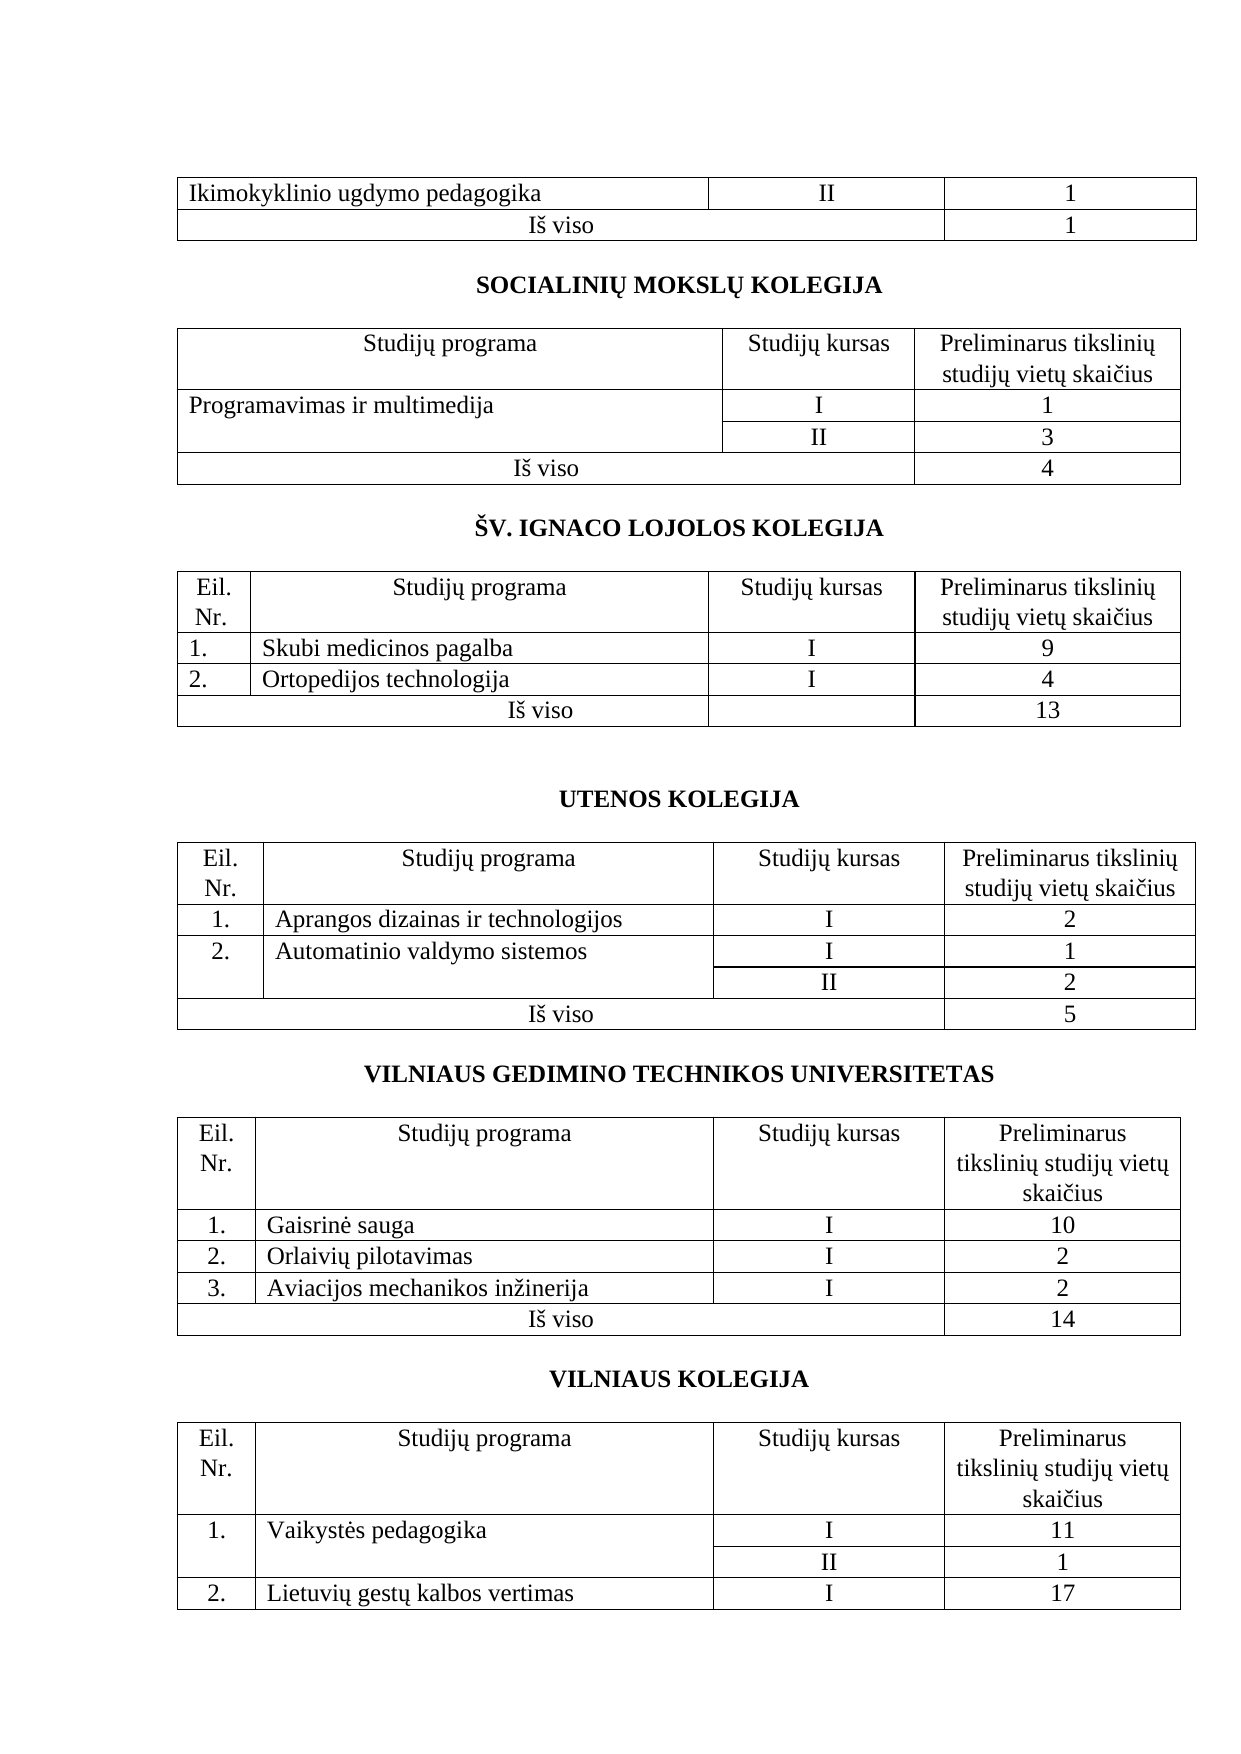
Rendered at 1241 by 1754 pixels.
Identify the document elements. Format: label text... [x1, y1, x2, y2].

table_cell Iš viso [178, 453, 914, 484]
text ŠV. IGNACO LOJOLOS KOLEGIJA [177, 513, 1181, 542]
table_cell Aviacijos mechanikos inžinerija [256, 1273, 713, 1303]
table_cell 1 [945, 210, 1196, 240]
table_cell 1 [945, 178, 1196, 209]
table_cell I [723, 390, 914, 421]
table_header Studijų programa [264, 843, 713, 903]
text UTENOS KOLEGIJA [177, 784, 1181, 813]
table_cell I [714, 1515, 944, 1546]
table_cell 1. [178, 633, 250, 663]
table_header Studijų kursas [714, 843, 944, 903]
table_cell Gaisrinė sauga [256, 1210, 713, 1240]
table_cell I [714, 1273, 944, 1303]
table_cell Iš viso [178, 999, 944, 1029]
table_header Preliminarus tikslinių studijų vietų skaičius [915, 329, 1180, 389]
table_cell 2 [945, 968, 1195, 998]
table_header Studijų kursas [709, 572, 914, 632]
table_cell Iš viso [178, 1304, 944, 1335]
table_cell I [714, 905, 944, 935]
table_header Studijų programa [251, 572, 708, 632]
table_header Studijų kursas [723, 329, 914, 389]
table_cell 2 [945, 1241, 1180, 1272]
table_cell 2. [178, 664, 250, 694]
table_cell I [714, 1578, 944, 1609]
table_header Eil. Nr. [178, 1118, 255, 1209]
table_header Preliminarus tikslinių studijų vietų skaičius [945, 843, 1195, 903]
table_cell 2 [945, 905, 1195, 935]
table_header Eil. Nr. [178, 572, 250, 632]
table_header Studijų kursas [714, 1118, 944, 1209]
table_header Eil. Nr. [178, 1423, 255, 1514]
table_cell I [714, 1241, 944, 1272]
table_cell Lietuvių gestų kalbos vertimas [256, 1578, 713, 1609]
table_cell Iš viso [178, 696, 708, 726]
table_cell 1 [945, 936, 1195, 966]
table_cell 2. [178, 1241, 255, 1272]
text SOCIALINIŲ MOKSLŲ KOLEGIJA [177, 270, 1181, 299]
table_cell Ortopedijos technologija [251, 664, 708, 694]
table_cell Ikimokyklinio ugdymo pedagogika [178, 178, 708, 209]
table_cell I [714, 1210, 944, 1240]
table_cell I [714, 936, 944, 966]
table_cell 13 [916, 696, 1180, 726]
table_header Studijų kursas [714, 1423, 944, 1514]
table_cell Vaikystės pedagogika [256, 1515, 713, 1577]
table_header Preliminarus tikslinių studijų vietų skaičius [945, 1118, 1180, 1209]
table_cell Automatinio valdymo sistemos [264, 936, 713, 998]
table_header Studijų programa [256, 1118, 713, 1209]
text VILNIAUS KOLEGIJA [177, 1364, 1181, 1393]
table_header Preliminarus tikslinių studijų vietų skaičius [945, 1423, 1180, 1514]
table_cell 4 [915, 453, 1180, 484]
table_cell II [709, 178, 944, 209]
table_header Eil. Nr. [178, 843, 263, 903]
table_cell 11 [945, 1515, 1180, 1546]
table_cell 2. [178, 1578, 255, 1609]
table_cell Programavimas ir multimedija [178, 390, 722, 452]
table_cell [709, 696, 914, 726]
table_cell 10 [945, 1210, 1180, 1240]
table_cell II [714, 968, 944, 998]
table_cell Orlaivių pilotavimas [256, 1241, 713, 1272]
table_cell I [709, 664, 914, 694]
table_cell Aprangos dizainas ir technologijos [264, 905, 713, 935]
table_cell 1. [178, 1210, 255, 1240]
table_cell Iš viso [178, 210, 944, 240]
table_cell 2 [945, 1273, 1180, 1303]
table_cell 1. [178, 905, 263, 935]
table_header Studijų programa [178, 329, 722, 389]
table_header Studijų programa [256, 1423, 713, 1514]
table_cell 3. [178, 1273, 255, 1303]
table_cell 3 [915, 422, 1180, 452]
table_cell 1 [915, 390, 1180, 421]
table_cell 9 [916, 633, 1180, 663]
table_cell 1. [178, 1515, 255, 1577]
text VILNIAUS GEDIMINO TECHNIKOS UNIVERSITETAS [177, 1059, 1181, 1088]
table_cell 5 [945, 999, 1195, 1029]
table_cell II [723, 422, 914, 452]
table_cell I [709, 633, 914, 663]
table_cell 17 [945, 1578, 1180, 1609]
table_cell II [714, 1547, 944, 1577]
table_cell 14 [945, 1304, 1180, 1335]
table_cell 2. [178, 936, 263, 998]
table_cell 1 [945, 1547, 1180, 1577]
table_cell 4 [916, 664, 1180, 694]
table_header Preliminarus tikslinių studijų vietų skaičius [916, 572, 1180, 632]
table_cell Skubi medicinos pagalba [251, 633, 708, 663]
